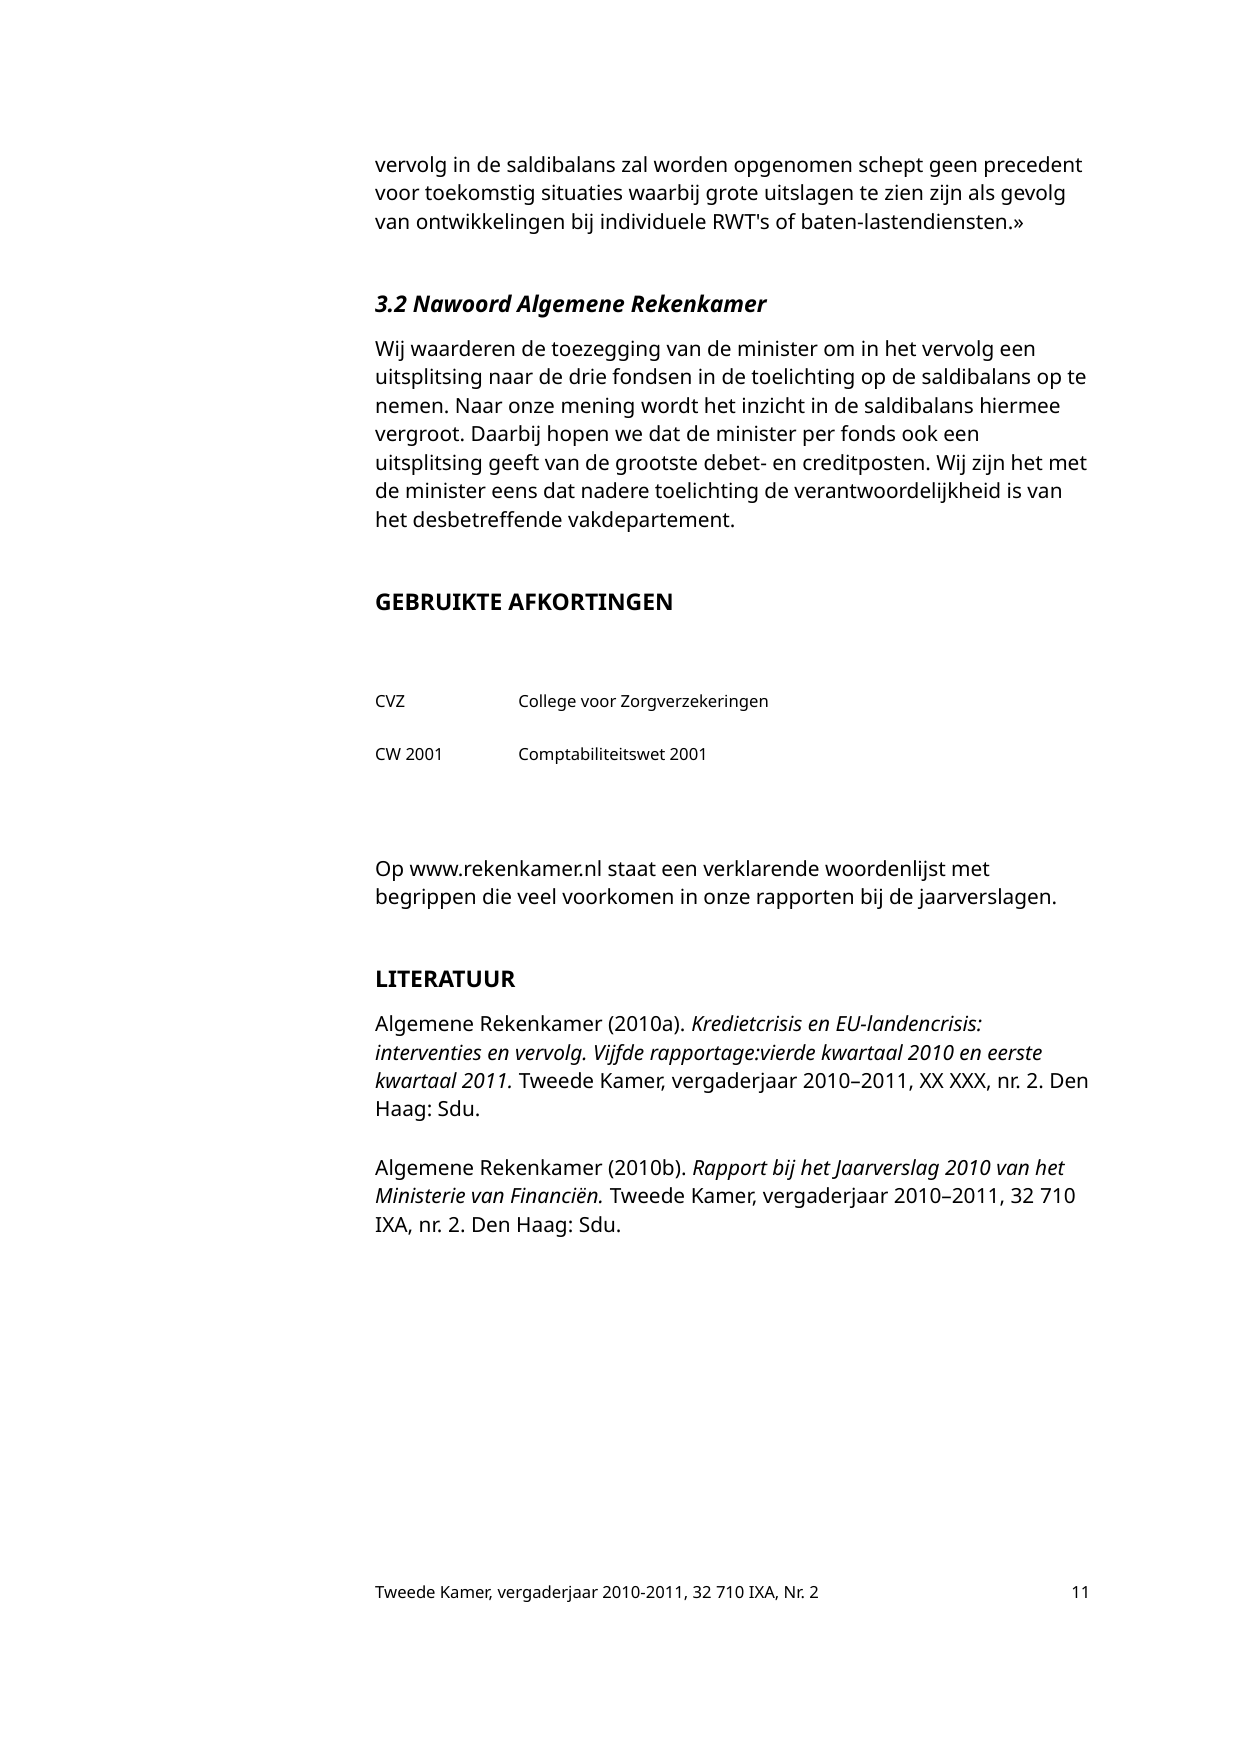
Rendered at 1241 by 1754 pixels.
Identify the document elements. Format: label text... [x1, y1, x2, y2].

table_header College voor Zorgverzekeringen [518, 690, 1090, 742]
text Wij waarderen de toezegging van de minister om in het vervolg een uitsplitsing naar de drie fondsen in de toelichting op de saldibalans op te nemen. Naar onze mening wordt het inzicht in de saldibalans hiermee vergroot. Daarbij hopen we dat de minister per fonds ook een uitsplitsing geeft van de grootste debet- en creditposten. Wij zijn het met de minister eens dat nadere toelichting de verantwoordelijkheid is van het desbetreffende vakdepartement. [375, 334, 1090, 533]
text Op www.rekenkamer.nl staat een verklarende woordenlijst met begrippen die veel voorkomen in onze rapporten bij de jaarverslagen. [375, 854, 1090, 911]
subtitle 3.2 Nawoord Algemene Rekenkamer [375, 288, 1090, 319]
table_cell CW 2001 [375, 743, 518, 795]
text Algemene Rekenkamer (2010b). Rapport bij het Jaarverslag 2010 van het Ministerie van Financiën. Tweede Kamer, vergaderjaar 2010–2011, 32 710 IXA, nr. 2. Den Haag: Sdu. [375, 1153, 1090, 1238]
subtitle GEBRUIKTE AFKORTINGEN [375, 586, 1090, 617]
table_header CVZ [375, 690, 518, 742]
text Algemene Rekenkamer (2010a). Kredietcrisis en EU-landencrisis: interventies en vervolg. Vijfde rapportage:vierde kwartaal 2010 en eerste kwartaal 2011. Tweede Kamer, vergaderjaar 2010–2011, XX XXX, nr. 2. Den Haag: Sdu. [375, 1009, 1090, 1123]
text vervolg in de saldibalans zal worden opgenomen schept geen precedent voor toekomstig situaties waarbij grote uitslagen te zien zijn als gevolg van ontwikkelingen bij individuele RWT's of baten-lastendiensten.» [375, 150, 1090, 235]
table_cell Comptabiliteitswet 2001 [518, 743, 1090, 795]
subtitle LITERATUUR [375, 963, 1090, 994]
